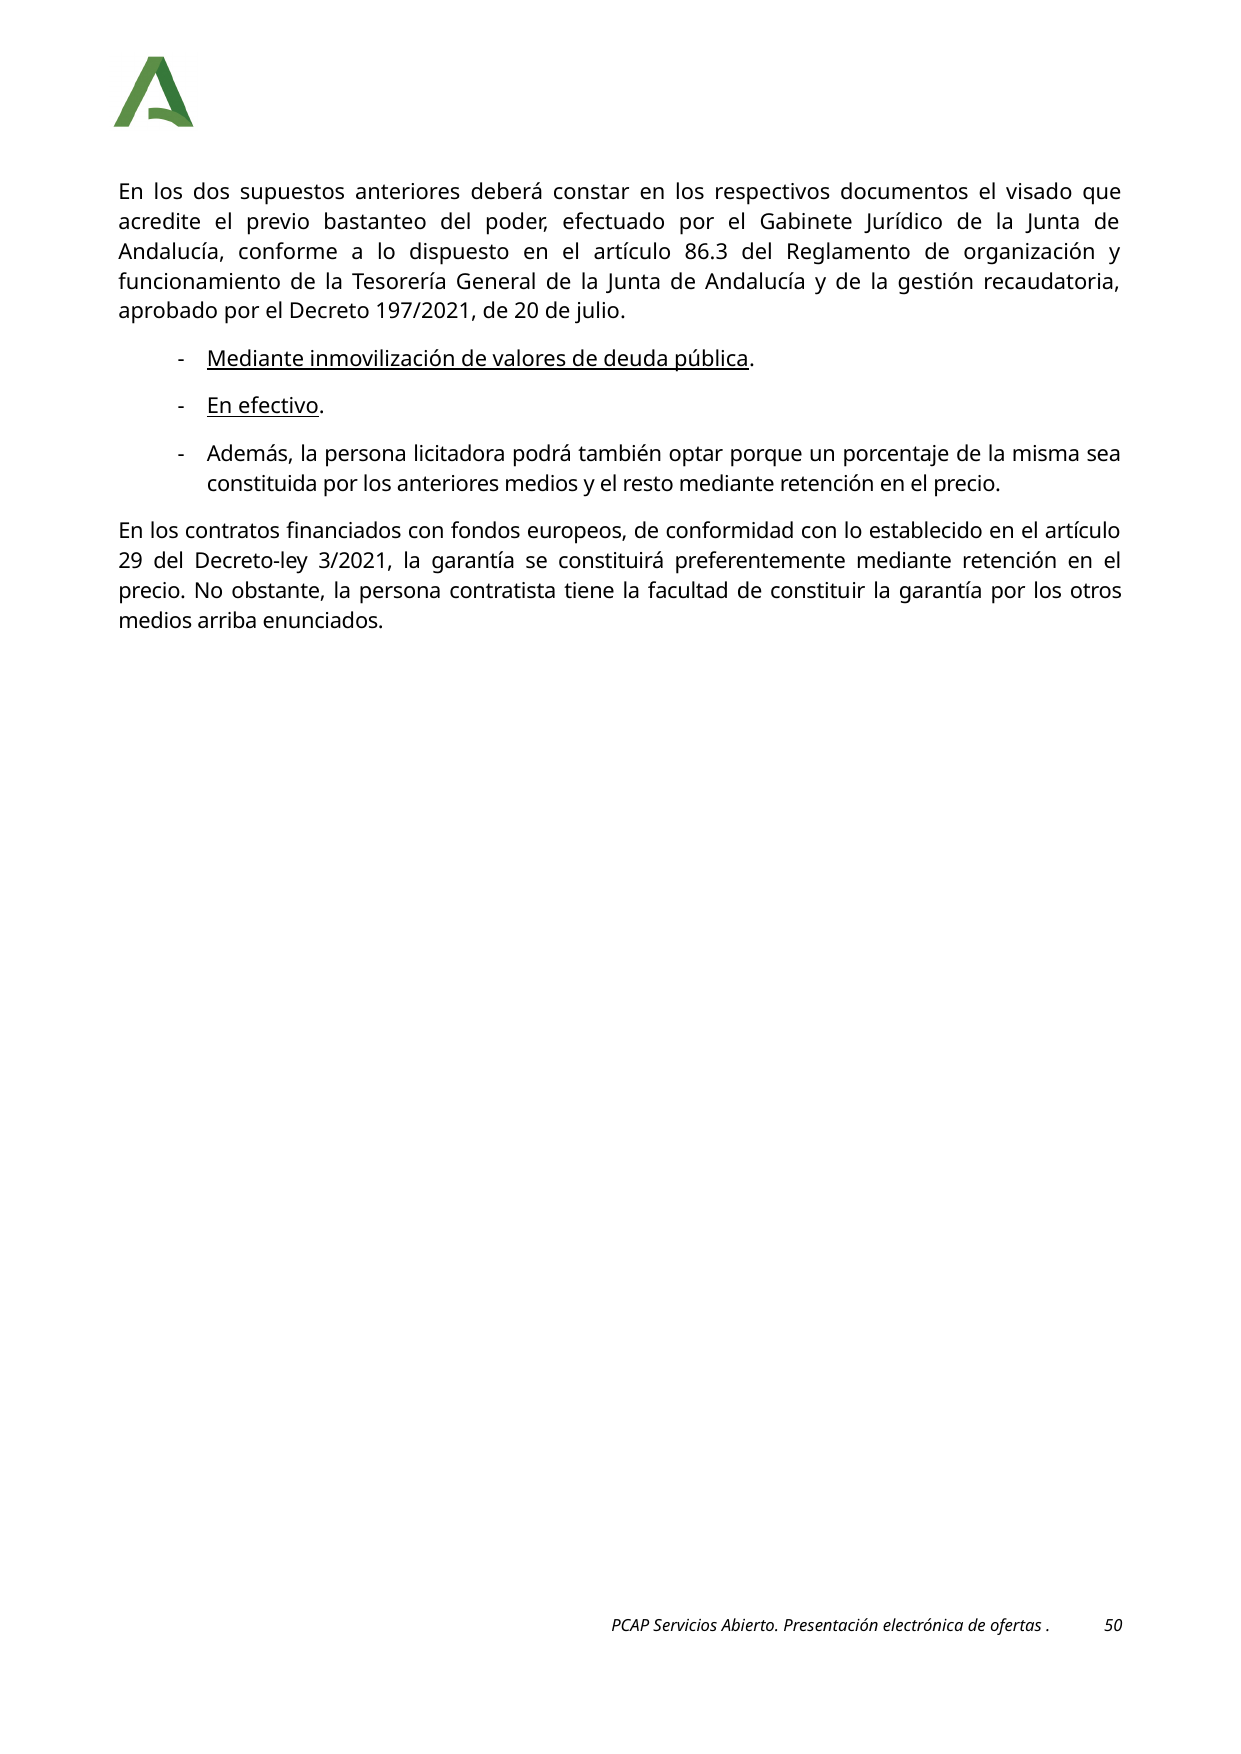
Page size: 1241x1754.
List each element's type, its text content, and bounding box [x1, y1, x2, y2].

picture [109, 52, 198, 131]
text En los contratos financiados con fondos europeos, de conformidad con lo establecido en el artículo 29 del Decreto-ley 3/2021, la garantía se constituirá preferentemente mediante retención en el precio. No obstante, la persona contratista tiene la facultad de constituir la garantía por los otros medios arriba enunciados. [118, 515, 1122, 634]
text En los dos supuestos anteriores deberá constar en los respectivos documentos el visado que acredite el previo bastanteo del poder, efectuado por el Gabinete Jurídico de la Junta de Andalucía, conforme a lo dispuesto en el artículo 86.3 del Reglamento de organización y funcionamiento de la Tesorería General de la Junta de Andalucía y de la gestión recaudatoria, aprobado por el Decreto 197/2021, de 20 de julio. [118, 176, 1122, 325]
text - En efectivo. [177, 391, 1122, 420]
text - Mediante inmovilización de valores de deuda pública. [177, 343, 1122, 373]
text - Además, la persona licitadora podrá también optar porque un porcentaje de la misma sea constituida por los anteriores medios y el resto mediante retención en el precio. [177, 438, 1122, 498]
